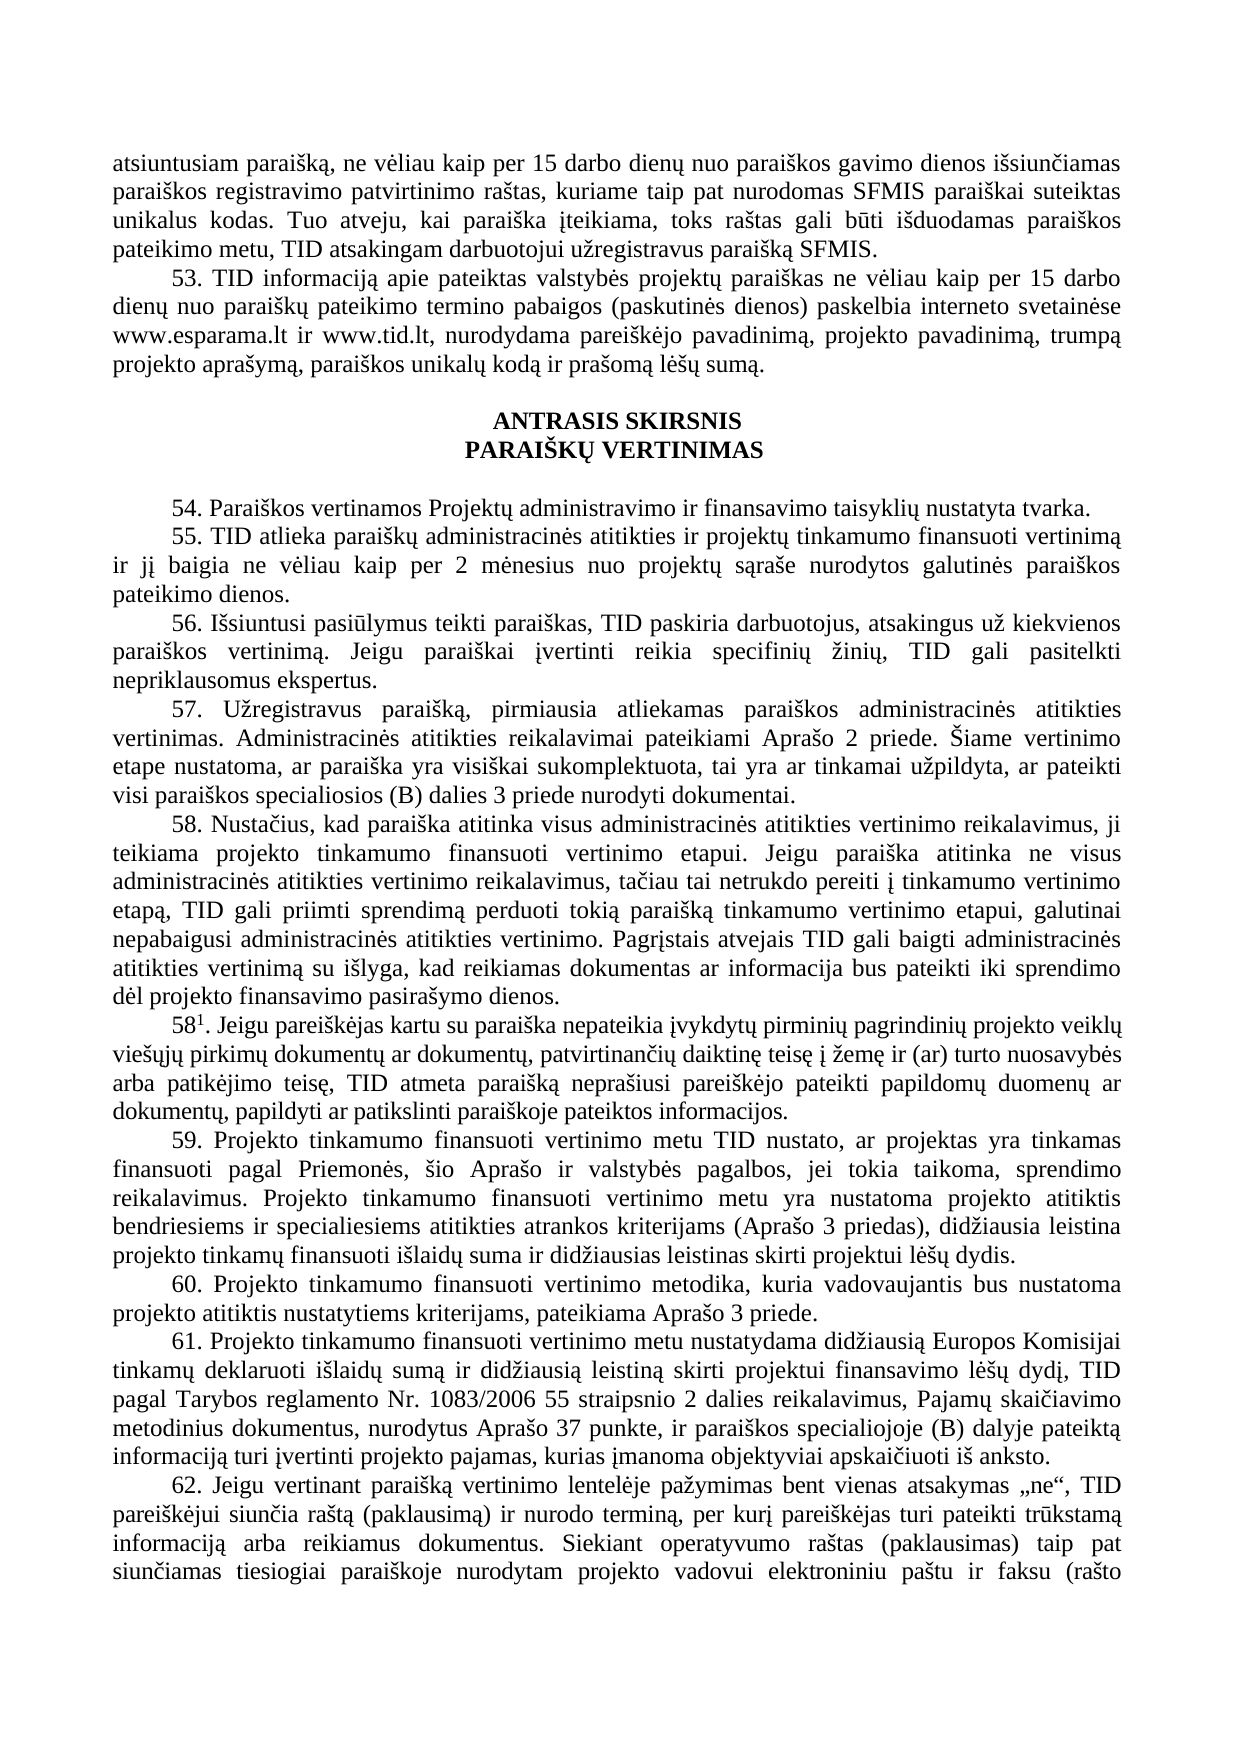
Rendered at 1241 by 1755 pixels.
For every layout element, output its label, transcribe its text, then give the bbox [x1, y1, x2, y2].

text 62. Jeigu vertinant paraišką vertinimo lentelėje pažymimas bent vienas atsakymas „ne“, TID pareiškėjui siunčia raštą (paklausimą) ir nurodo terminą, per kurį pareiškėjas turi pateikti trūkstamą informaciją arba reikiamus dokumentus. Siekiant operatyvumo raštas (paklausimas) taip pat siunčiamas tiesiogiai paraiškoje nurodytam projekto vadovui elektroniniu paštu ir faksu (rašto [112, 1470, 1122, 1585]
text atsiuntusiam paraišką, ne vėliau kaip per 15 darbo dienų nuo paraiškos gavimo dienos išsiunčiamas paraiškos registravimo patvirtinimo raštas, kuriame taip pat nurodomas SFMIS paraiškai suteiktas unikalus kodas. Tuo atveju, kai paraiška įteikiama, toks raštas gali būti išduodamas paraiškos pateikimo metu, TID atsakingam darbuotojui užregistravus paraišką SFMIS. [112, 148, 1122, 263]
text 59. Projekto tinkamumo finansuoti vertinimo metu TID nustato, ar projektas yra tinkamas finansuoti pagal Priemonės, šio Aprašo ir valstybės pagalbos, jei tokia taikoma, sprendimo reikalavimus. Projekto tinkamumo finansuoti vertinimo metu yra nustatoma projekto atitiktis bendriesiems ir specialiesiems atitikties atrankos kriterijams (Aprašo 3 priedas), didžiausia leistina projekto tinkamų finansuoti išlaidų suma ir didžiausias leistinas skirti projektui lėšų dydis. [112, 1125, 1122, 1269]
text 58. Nustačius, kad paraiška atitinka visus administracinės atitikties vertinimo reikalavimus, ji teikiama projekto tinkamumo finansuoti vertinimo etapui. Jeigu paraiška atitinka ne visus administracinės atitikties vertinimo reikalavimus, tačiau tai netrukdo pereiti į tinkamumo vertinimo etapą, TID gali priimti sprendimą perduoti tokią paraišką tinkamumo vertinimo etapui, galutinai nepabaigusi administracinės atitikties vertinimo. Pagrįstais atvejais TID gali baigti administracinės atitikties vertinimą su išlyga, kad reikiamas dokumentas ar informacija bus pateikti iki sprendimo dėl projekto finansavimo pasirašymo dienos. [112, 809, 1122, 1010]
text 54. Paraiškos vertinamos Projektų administravimo ir finansavimo taisyklių nustatyta tvarka. [112, 493, 1122, 521]
text 60. Projekto tinkamumo finansuoti vertinimo metodika, kuria vadovaujantis bus nustatoma projekto atitiktis nustatytiems kriterijams, pateikiama Aprašo 3 priede. [112, 1269, 1122, 1326]
text ANTRASIS SKIRSNIS [112, 406, 1122, 435]
text 61. Projekto tinkamumo finansuoti vertinimo metu nustatydama didžiausią Europos Komisijai tinkamų deklaruoti išlaidų sumą ir didžiausią leistiną skirti projektui finansavimo lėšų dydį, TID pagal Tarybos reglamento Nr. 1083/2006 55 straipsnio 2 dalies reikalavimus, Pajamų skaičiavimo metodinius dokumentus, nurodytus Aprašo 37 punkte, ir paraiškos specialiojoje (B) dalyje pateiktą informaciją turi įvertinti projekto pajamas, kurias įmanoma objektyviai apskaičiuoti iš anksto. [112, 1326, 1122, 1470]
text 53. TID informaciją apie pateiktas valstybės projektų paraiškas ne vėliau kaip per 15 darbo dienų nuo paraiškų pateikimo termino pabaigos (paskutinės dienos) paskelbia interneto svetainėse www.esparama.lt ir www.tid.lt, nurodydama pareiškėjo pavadinimą, projekto pavadinimą, trumpą projekto aprašymą, paraiškos unikalų kodą ir prašomą lėšų sumą. [112, 263, 1122, 378]
text 55. TID atlieka paraiškų administracinės atitikties ir projektų tinkamumo finansuoti vertinimą ir jį baigia ne vėliau kaip per 2 mėnesius nuo projektų sąraše nurodytos galutinės paraiškos pateikimo dienos. [112, 521, 1122, 608]
text 57. Užregistravus paraišką, pirmiausia atliekamas paraiškos administracinės atitikties vertinimas. Administracinės atitikties reikalavimai pateikiami Aprašo 2 priede. Šiame vertinimo etape nustatoma, ar paraiška yra visiškai sukomplektuota, tai yra ar tinkamai užpildyta, ar pateikti visi paraiškos specialiosios (B) dalies 3 priede nurodyti dokumentai. [112, 694, 1122, 809]
text PARAIŠKŲ vertinimas [112, 435, 1122, 464]
text 581. Jeigu pareiškėjas kartu su paraiška nepateikia įvykdytų pirminių pagrindinių projekto veiklų viešųjų pirkimų dokumentų ar dokumentų, patvirtinančių daiktinę teisę į žemę ir (ar) turto nuosavybės arba patikėjimo teisę, TID atmeta paraišką neprašiusi pareiškėjo pateikti papildomų duomenų ar dokumentų, papildyti ar patikslinti paraiškoje pateiktos informacijos. [112, 1010, 1122, 1125]
text 56. Išsiuntusi pasiūlymus teikti paraiškas, TID paskiria darbuotojus, atsakingus už kiekvienos paraiškos vertinimą. Jeigu paraiškai įvertinti reikia specifinių žinių, TID gali pasitelkti nepriklausomus ekspertus. [112, 608, 1122, 694]
